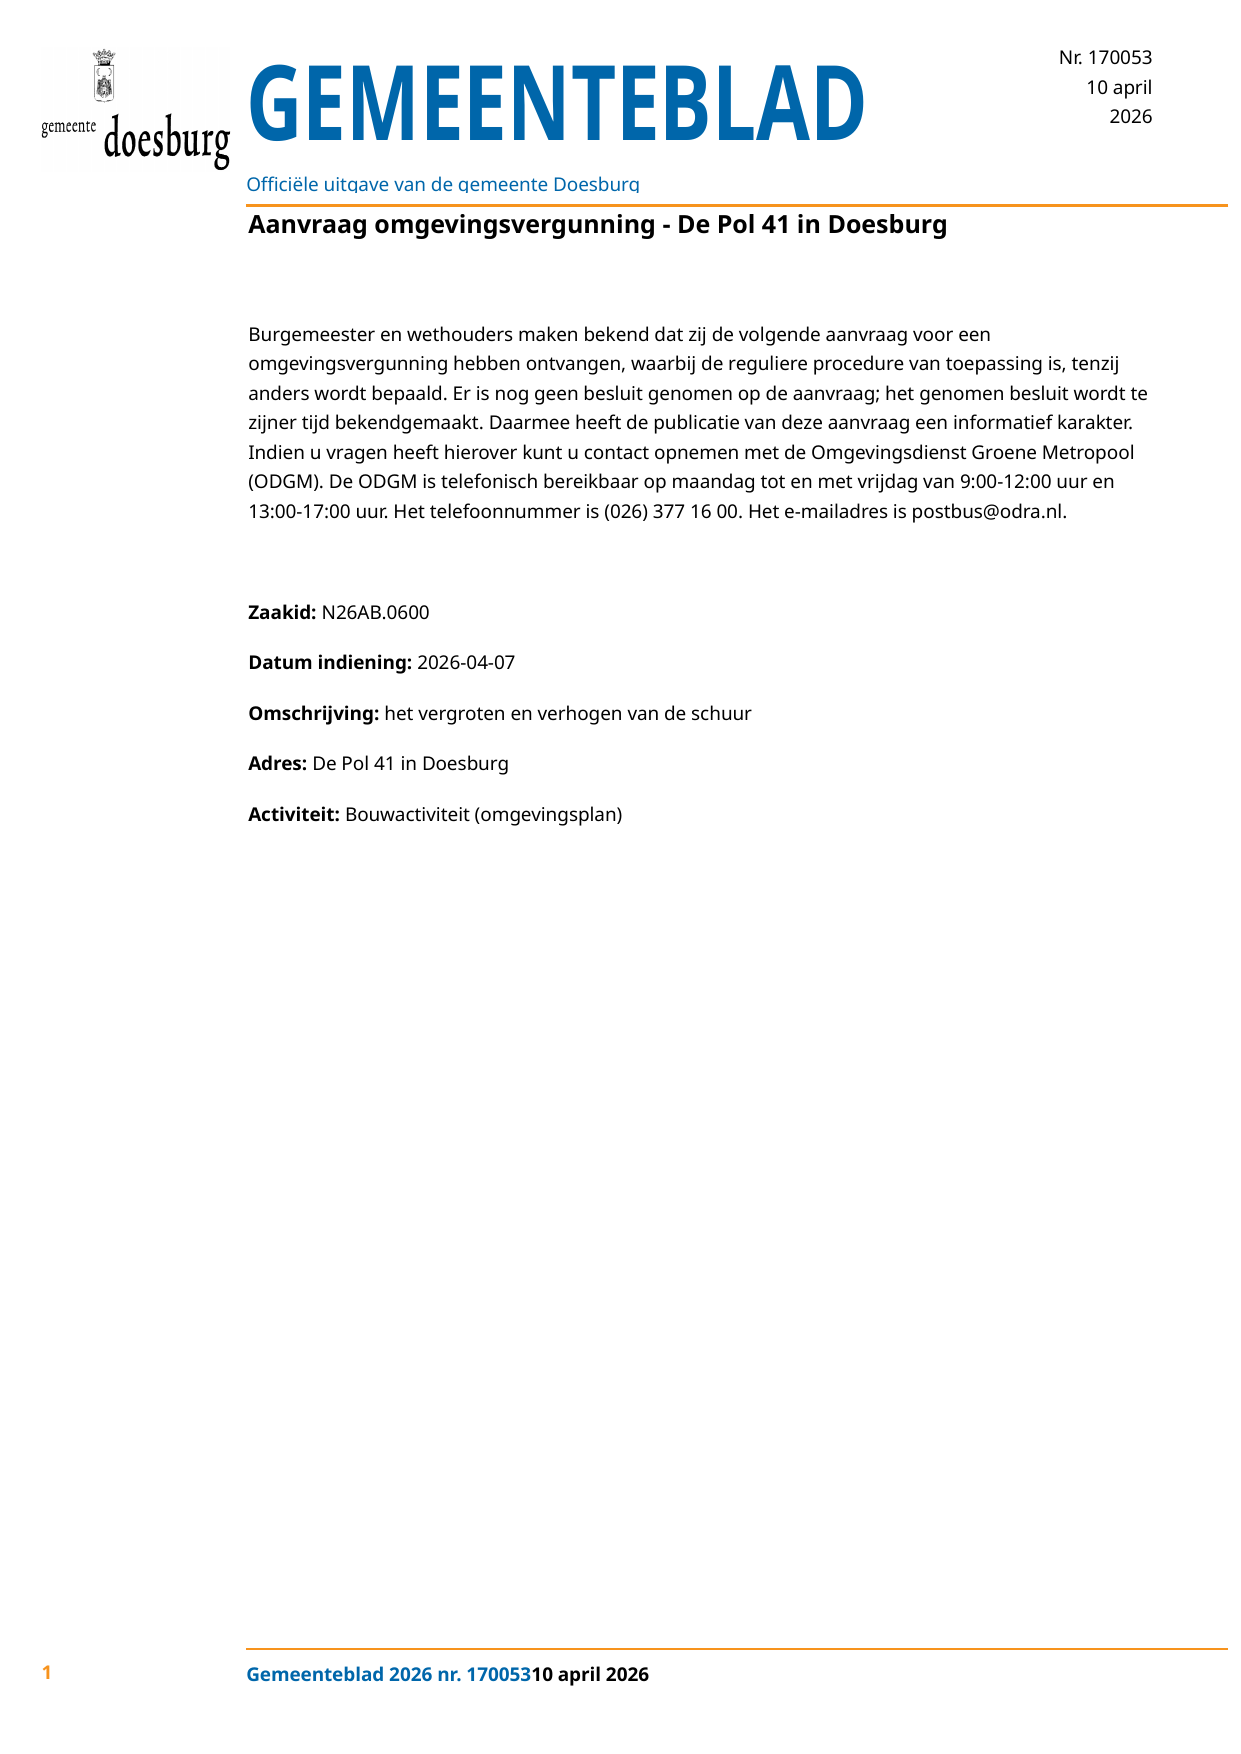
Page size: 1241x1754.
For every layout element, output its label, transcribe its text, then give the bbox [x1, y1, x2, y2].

text Aanvraag omgevingsvergunning - De Pol 41 in Doesburg [248, 207, 1152, 241]
text Zaakid: N26AB.0600 [248, 599, 1152, 625]
text Datum indiening: 2026-04-07 [248, 649, 1152, 675]
text Adres: De Pol 41 in Doesburg [248, 750, 1152, 776]
picture [41, 47, 231, 172]
text Activiteit: Bouwactiviteit (omgevingsplan) [248, 801, 1152, 826]
text Omschrijving: het vergroten en verhogen van de schuur [248, 700, 1152, 726]
text Burgemeester en wethouders maken bekend dat zij de volgende aanvraag voor een omgevingsvergunning hebben ontvangen, waarbij de reguliere procedure van toepassing is, tenzij anders wordt bepaald. Er is nog geen besluit genomen op de aanvraag; het genomen besluit wordt te zijner tijd bekendgemaakt. Daarmee heeft de publicatie van deze aanvraag een informatief karakter. Indien u vragen heeft hierover kunt u contact opnemen met de Omgevingsdienst Groene Metropool (ODGM). De ODGM is telefonisch bereikbaar op maandag tot en met vrijdag van 9:00-12:00 uur en 13:00-17:00 uur. Het telefoonnummer is (026) 377 16 00. Het e-mailadres is postbus@odra.nl. [248, 321, 1152, 524]
